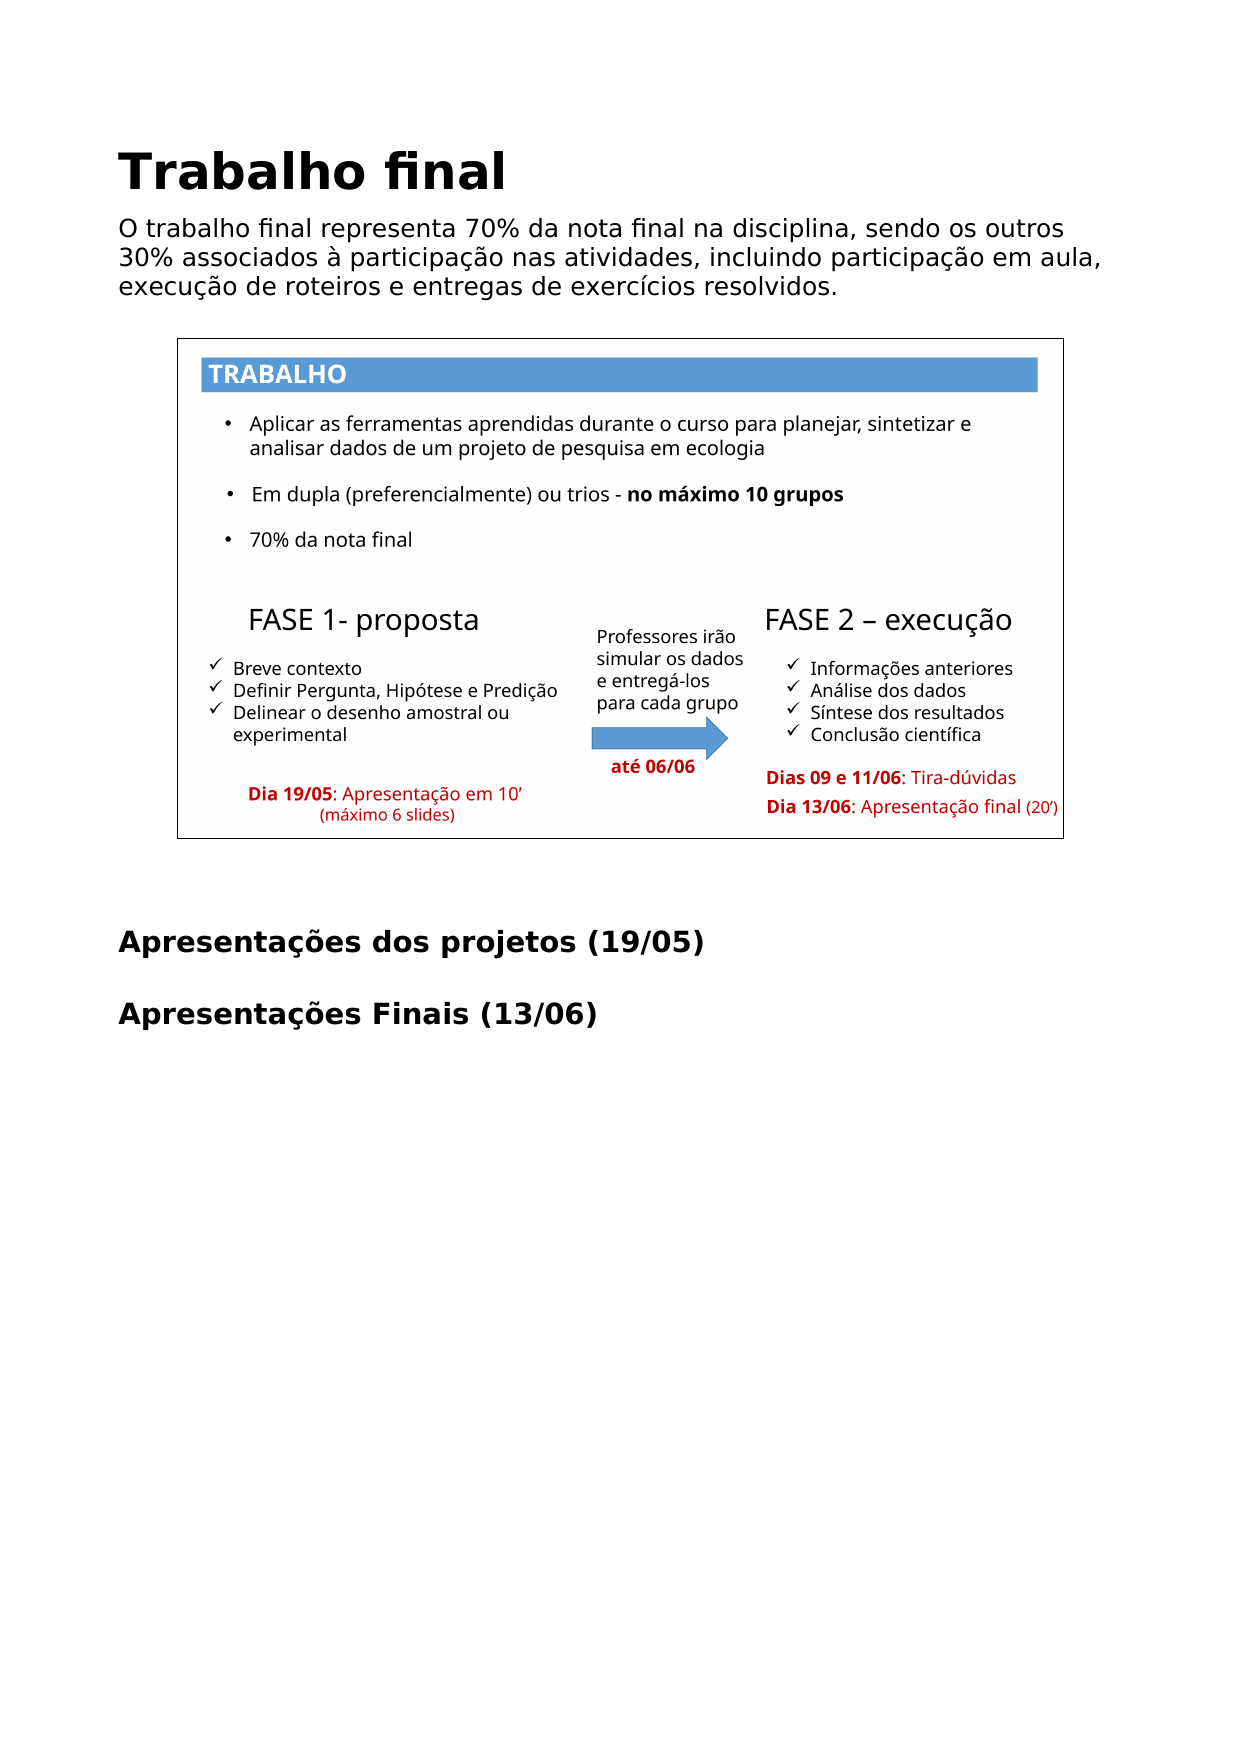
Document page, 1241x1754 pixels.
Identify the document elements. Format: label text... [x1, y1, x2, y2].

subtitle Apresentações Finais (13/06) [118, 997, 1122, 1031]
text O trabalho final representa 70% da nota final na disciplina, sendo os outros 30% associados à participação nas atividades, incluindo participação em aula, execução de roteiros e entregas de exercícios resolvidos. [118, 214, 1122, 301]
table_header [178, 339, 1063, 838]
picture [180, 340, 1060, 836]
subtitle Apresentações dos projetos (19/05) [118, 926, 1122, 960]
subtitle Trabalho final [118, 143, 1122, 201]
